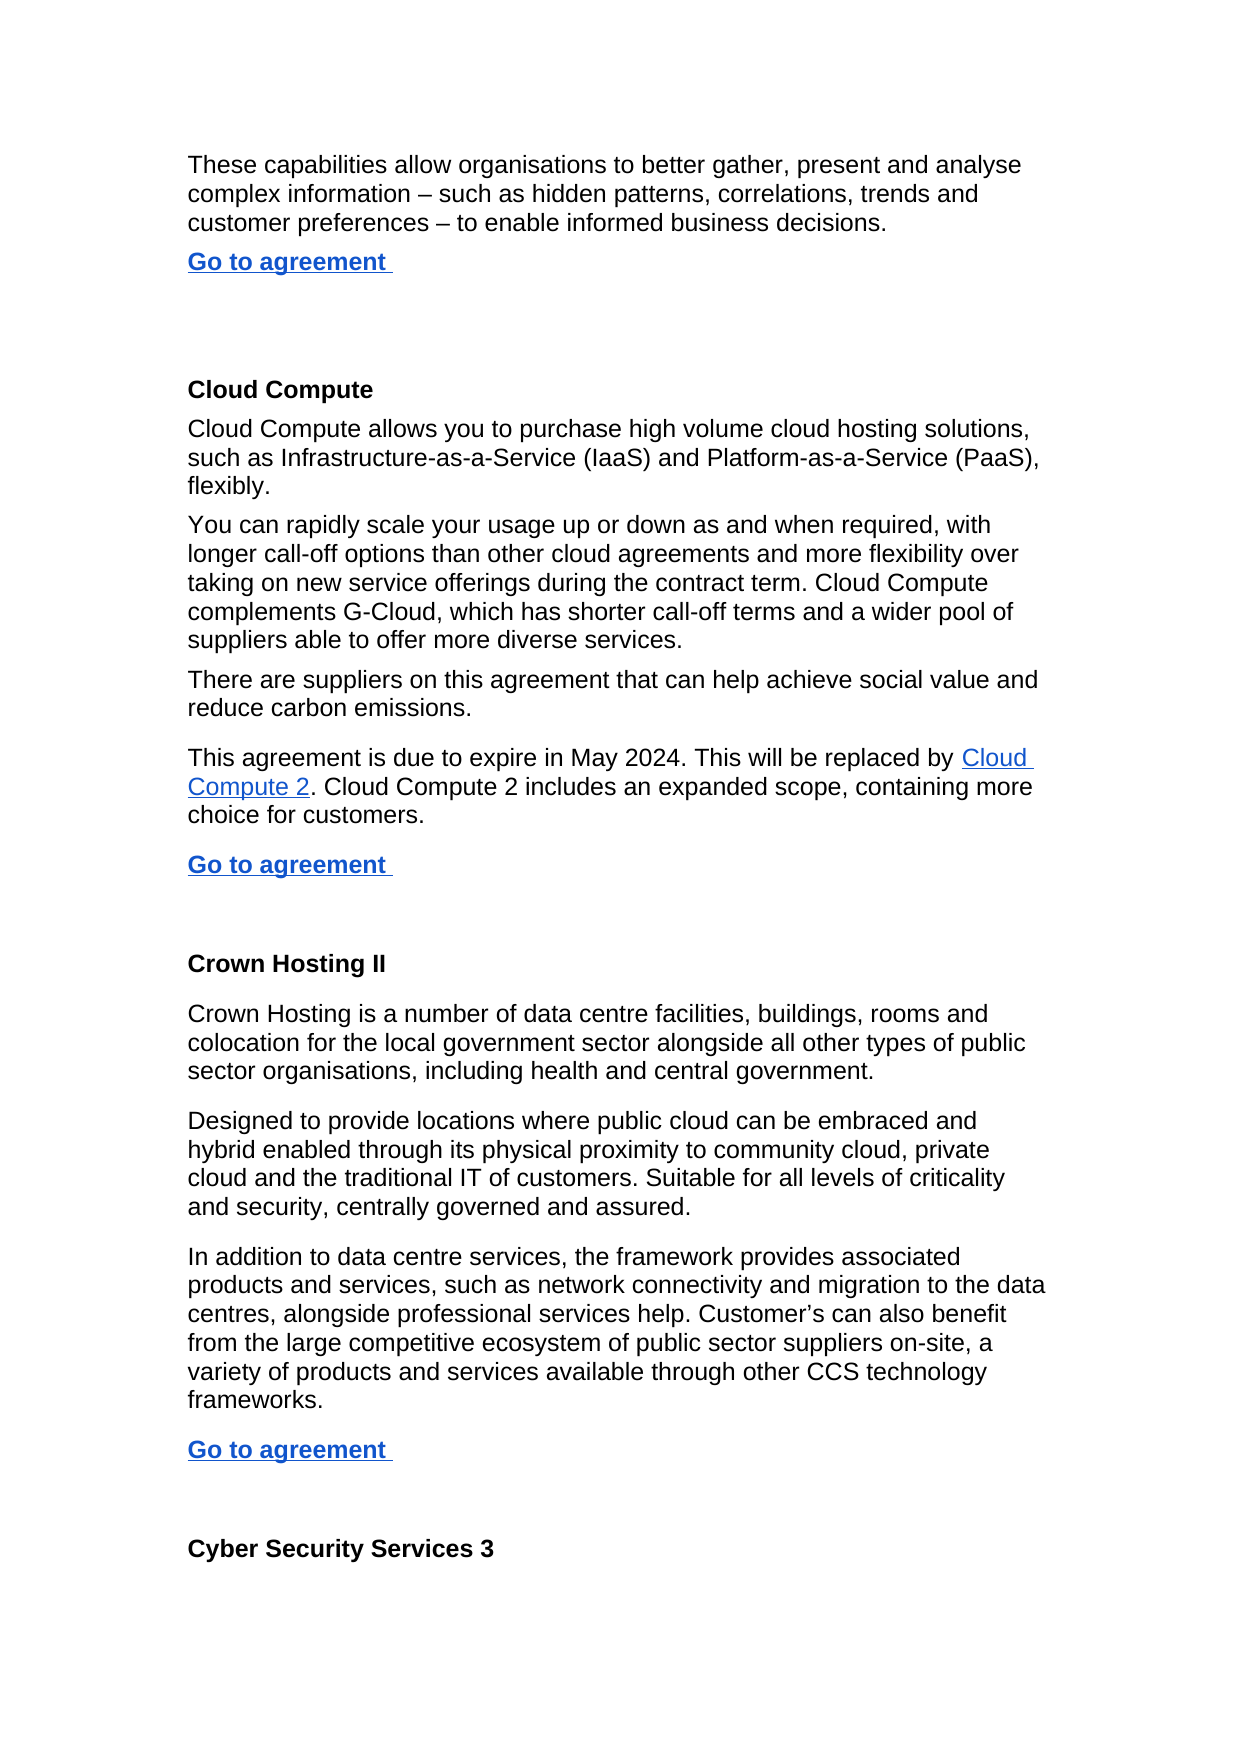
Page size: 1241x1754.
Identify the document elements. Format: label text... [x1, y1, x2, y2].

text Go to agreement [187, 1435, 1053, 1464]
text These capabilities allow organisations to better gather, present and analyse complex information – such as hidden patterns, correlations, trends and customer preferences – to enable informed business decisions. [187, 150, 1053, 236]
text Cyber Security Services 3 [187, 1534, 1053, 1563]
text Designed to provide locations where public cloud can be embraced and hybrid enabled through its physical proximity to community cloud, private cloud and the traditional IT of customers. Suitable for all levels of criticality and security, centrally governed and assured. [187, 1106, 1053, 1221]
text Go to agreement [187, 247, 1053, 275]
text Cloud Compute [187, 374, 1053, 403]
text Crown Hosting II [187, 949, 1053, 978]
text Go to agreement [187, 850, 1053, 879]
text In addition to data centre services, the framework provides associated products and services, such as network connectivity and migration to the data centres, alongside professional services help. Customer’s can also benefit from the large competitive ecosystem of public sector suppliers on-site, a variety of products and services available through other CCS technology frameworks. [187, 1242, 1053, 1414]
text Crown Hosting is a number of data centre facilities, buildings, rooms and colocation for the local government sector alongside all other types of public sector organisations, including health and central government. [187, 999, 1053, 1085]
text There are suppliers on this agreement that can help achieve social value and reduce carbon emissions. [187, 664, 1053, 722]
text You can rapidly scale your usage up or down as and when required, with longer call-off options than other cloud agreements and more flexibility over taking on new service offerings during the contract term. Cloud Compute complements G-Cloud, which has shorter call-off terms and a wider pool of suppliers able to offer more diverse services. [187, 510, 1053, 654]
text This agreement is due to expire in May 2024. This will be replaced by Cloud Compute 2. Cloud Compute 2 includes an expanded scope, containing more choice for customers. [187, 743, 1053, 829]
text Cloud Compute allows you to purchase high volume cloud hosting solutions, such as Infrastructure-as-a-Service (IaaS) and Platform-as-a-Service (PaaS), flexibly. [187, 414, 1053, 500]
